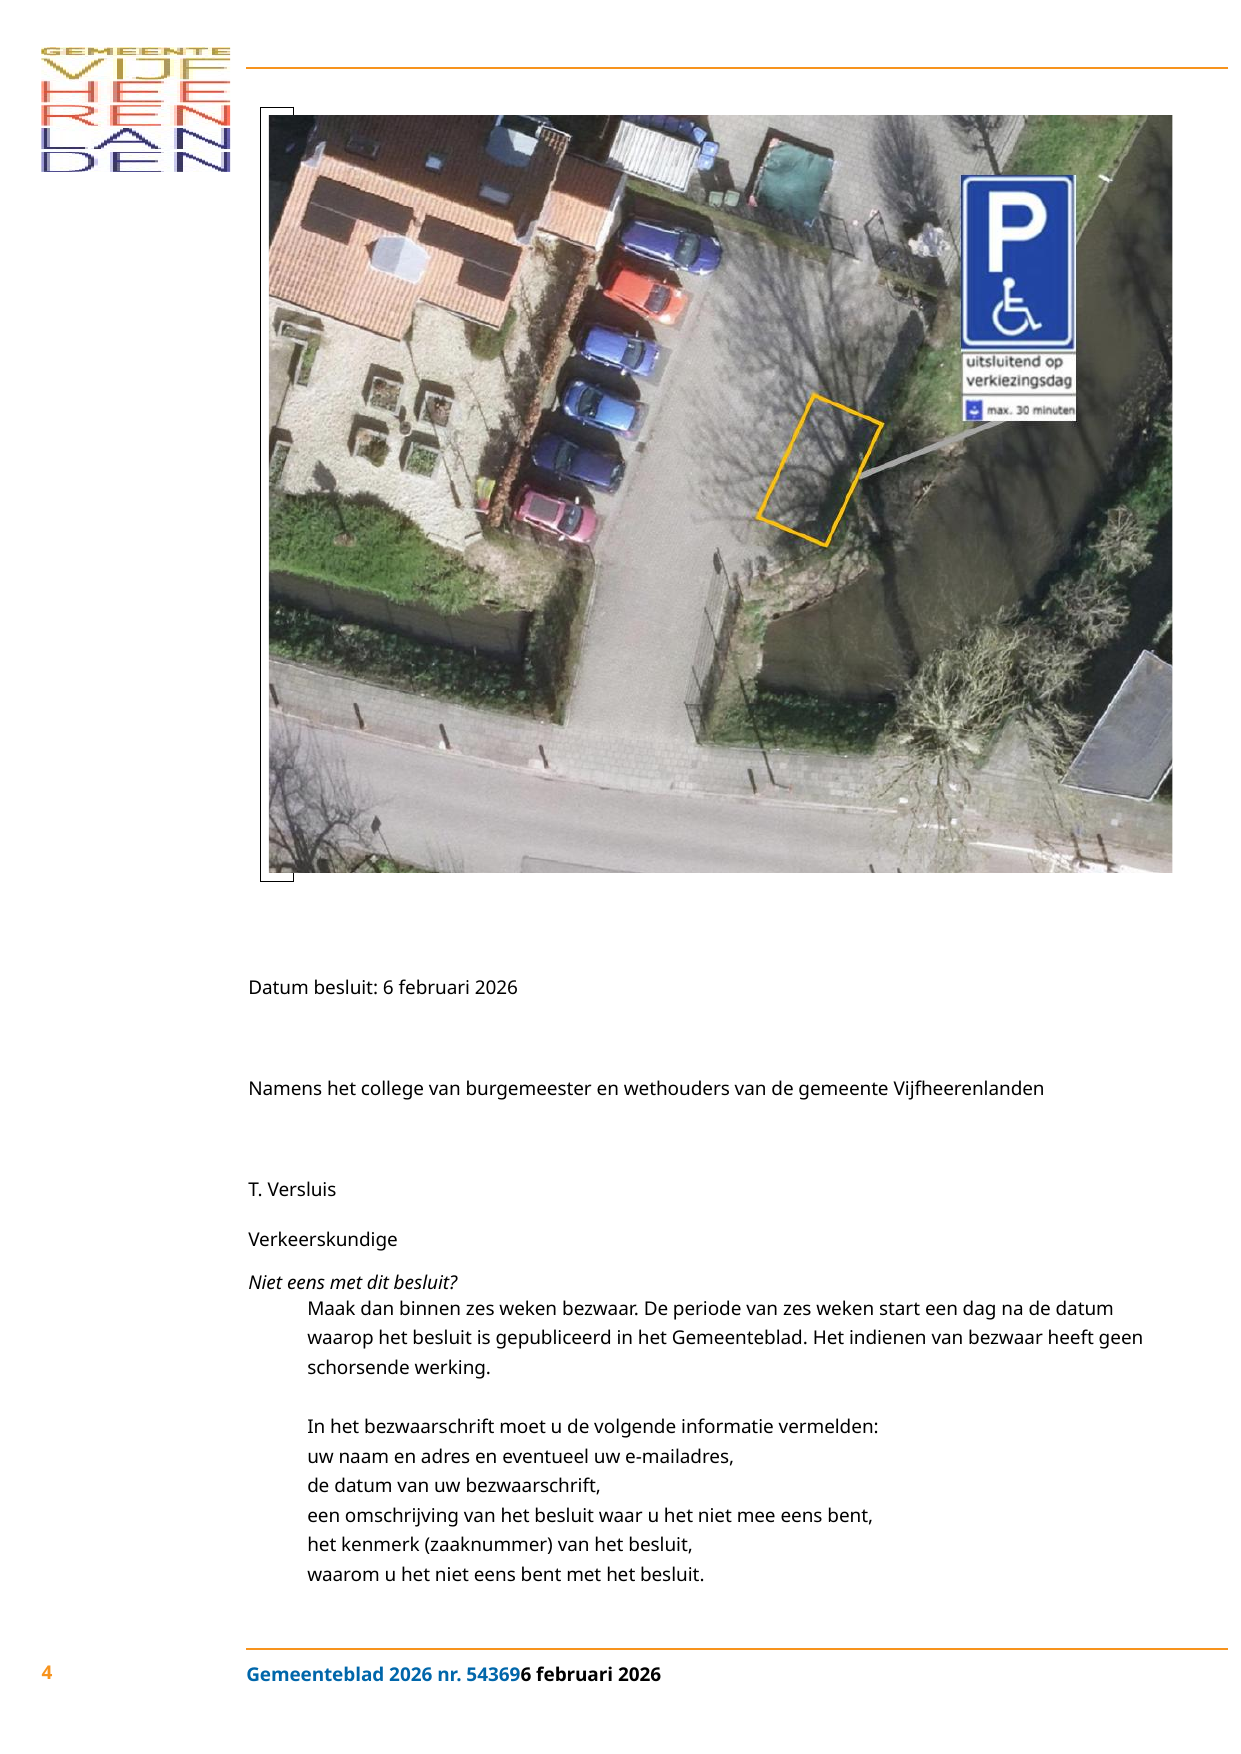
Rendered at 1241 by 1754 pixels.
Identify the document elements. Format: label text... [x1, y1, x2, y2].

text Namens het college van burgemeester en wethouders van de gemeente Vijfheerenlanden [248, 1075, 1152, 1101]
text Niet eens met dit besluit? [248, 1269, 1152, 1295]
picture [268, 115, 1173, 873]
picture [41, 47, 231, 172]
list een omschrijving van het besluit waar u het niet mee eens bent, [248, 1502, 1152, 1528]
list uw naam en adres en eventueel uw e-mailadres, [248, 1443, 1152, 1469]
list In het bezwaarschrift moet u de volgende informatie vermelden: [248, 1413, 1152, 1439]
text Datum besluit: 6 februari 2026 [248, 974, 1152, 1000]
list de datum van uw bezwaarschrift, [248, 1472, 1152, 1498]
text T. Versluis [248, 1176, 1152, 1201]
list waarom u het niet eens bent met het besluit. [248, 1561, 1152, 1587]
list het kenmerk (zaaknummer) van het besluit, [248, 1532, 1152, 1557]
text Verkeerskundige [248, 1226, 1152, 1252]
list Maak dan binnen zes weken bezwaar. De periode van zes weken start een dag na de datum waarop het besluit is gepubliceerd in het Gemeenteblad. Het indienen van bezwaar heeft geen schorsende werking. [248, 1295, 1152, 1380]
